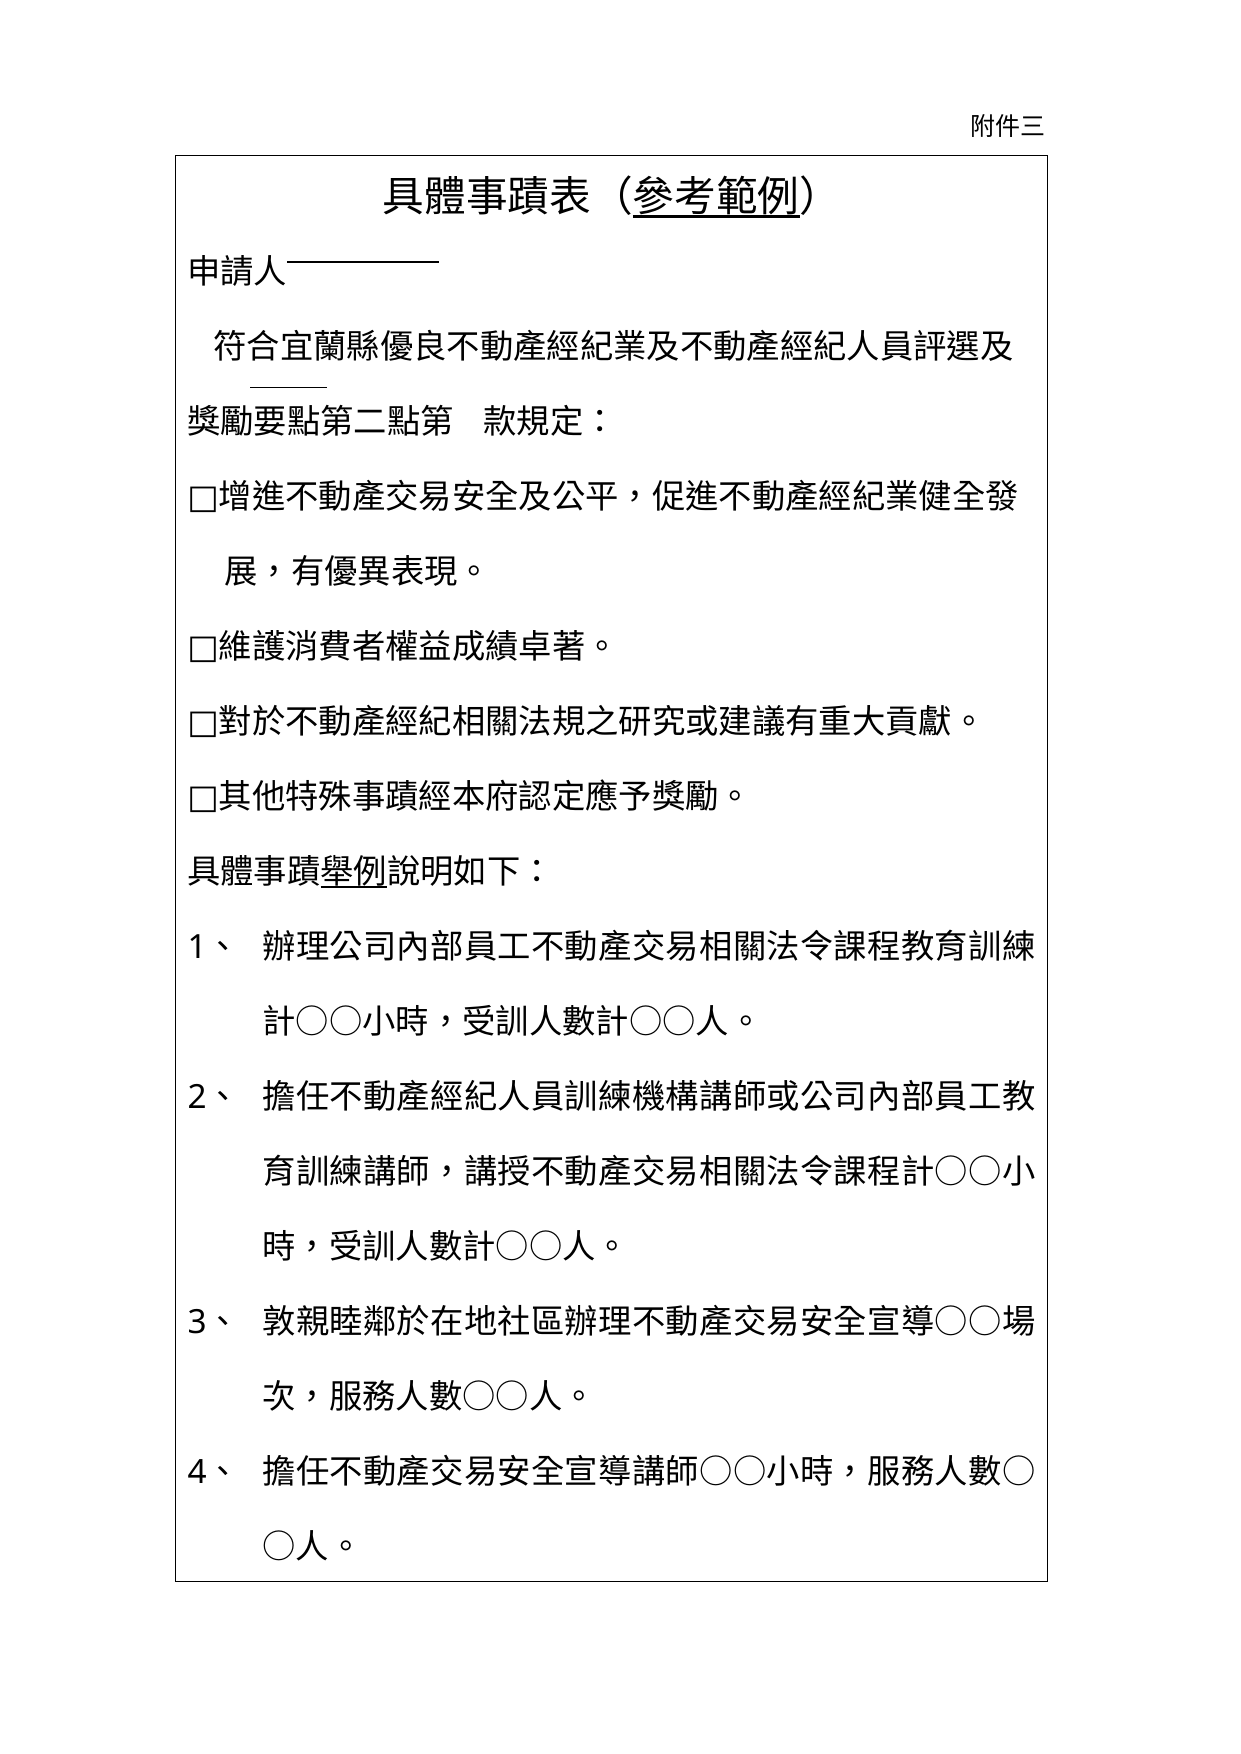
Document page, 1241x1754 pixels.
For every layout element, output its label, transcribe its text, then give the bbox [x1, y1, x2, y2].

table_header 具體事蹟表（參考範例） 申請人 符合宜蘭縣優良不動產經紀業及不動產經紀人員評選及獎勵要點第二點第 款規定： □增進不動產交易安全及公平，促進不動產經紀業健全發展，有優異表現。 □維護消費者權益成績卓著。 □對於不動產經紀相關法規之研究或建議有重大貢獻。 □其他特殊事蹟經本府認定應予獎勵。 具體事蹟舉例說明如下： 辦理公司內部員工不動產交易相關法令課程教育訓練計○○小時，受訓人數計○○人。 擔任不動產經紀人員訓練機構講師或公司內部員工教育訓練講師，講授不動產交易相關法令課程計○○小時，受訓人數計○○人。 敦親睦鄰於在地社區辦理不動產交易安全宣導○○場次，服務人數○○人。 擔任不動產交易安全宣導講師○○小時，服務人數○○人。 參與宜蘭縣政府不動產消費爭議協調會，促進雙方和解○○件。 負責居間介紹買方○○○向賣方○○○購買房地產過程，因海砂屋（輻射屋、凶宅、違章建築、房屋傾斜、房屋漏水……）事件引起糾紛，經積極邀請雙方進行協調，圓滿達成解決。 負責居間介紹買方○○○向賣方○○○購買房地產過程，主動調查並告知買（賣）方有關房地產產權（使用）之限制（情況）並分析利弊得失（建議處理方式），使之瞭解（以供參考），以避免交易糾紛之發生。 對於不動產經紀相關法規進行研究（研究報告或案數）。 參與不動產經紀相關法規研修並提出具體建議（案數）。 [176, 156, 1047, 1581]
